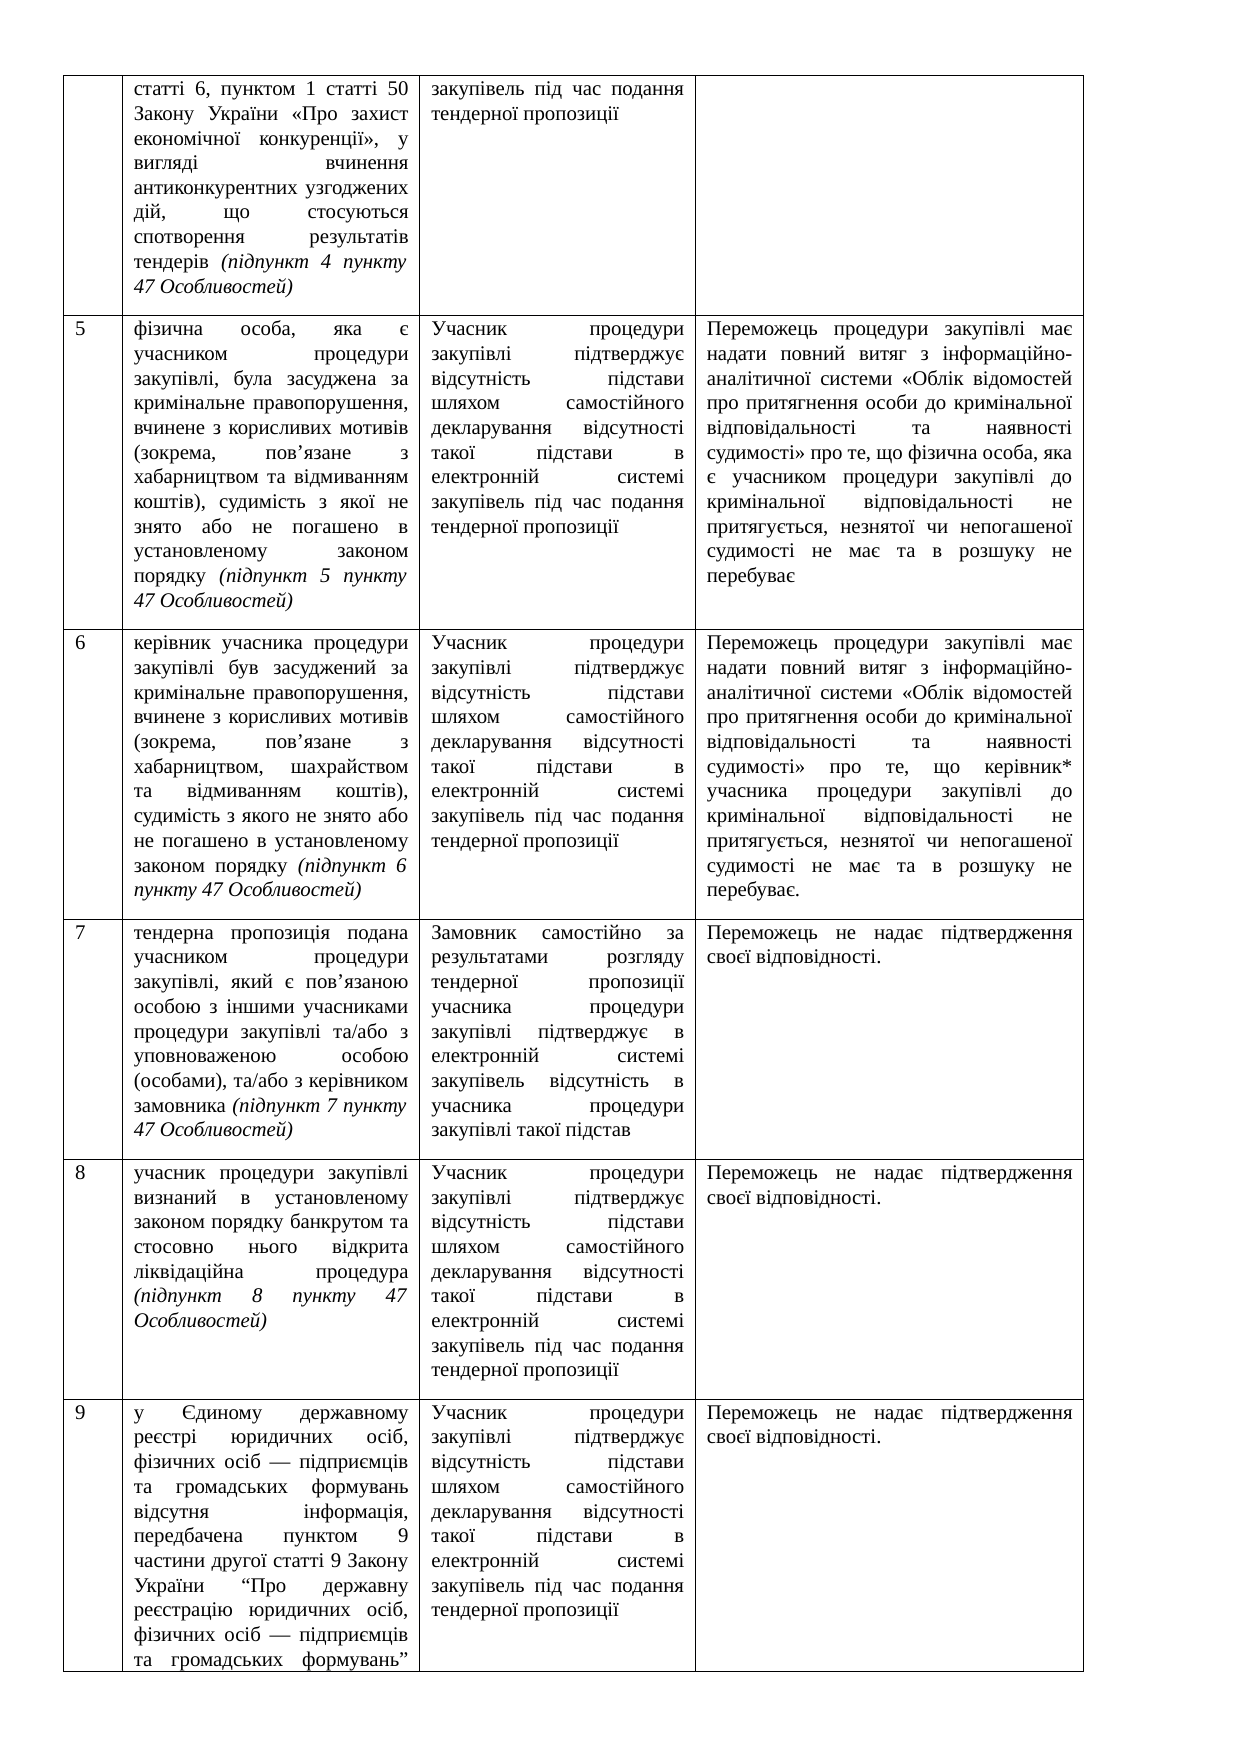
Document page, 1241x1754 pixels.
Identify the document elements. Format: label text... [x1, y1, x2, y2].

table_cell Переможець процедури закупівлі має надати повний витяг з інформаційно-аналітичної системи «Облік відомостей про притягнення особи до кримінальної відповідальності та наявності судимості» про те, що фізична особа, яка є учасником процедури закупівлі до кримінальної відповідальності не притягується, незнятої чи непогашеної судимості не має та в розшуку не перебуває [696, 316, 1083, 629]
table_cell статті 6, пунктом 1 статті 50 Закону України «Про захист економічної конкуренції», у вигляді вчинення антиконкурентних узгоджених дій, що стосуються спотворення результатів тендерів (підпункт 4 пункту 47 Особливостей) [123, 76, 419, 315]
table_cell Учасник процедури закупівлі підтверджує відсутність підстави шляхом самостійного декларування відсутності такої підстави в електронній системі закупівель під час подання тендерної пропозиції [420, 1400, 695, 1671]
table_cell 7 [64, 920, 122, 1159]
table_cell Учасник процедури закупівлі підтверджує відсутність підстави шляхом самостійного декларування відсутності такої підстави в електронній системі закупівель під час подання тендерної пропозиції [420, 630, 695, 919]
table_cell Переможець не надає підтвердження своєї відповідності. [696, 1400, 1083, 1671]
table_cell тендерна пропозиція подана учасником процедури закупівлі, який є пов’язаною особою з іншими учасниками процедури закупівлі та/або з уповноваженою особою (особами), та/або з керівником замовника (підпункт 7 пункту 47 Особливостей) [123, 920, 419, 1159]
table_cell 6 [64, 630, 122, 919]
table_cell [64, 76, 122, 315]
table_cell Учасник процедури закупівлі підтверджує відсутність підстави шляхом самостійного декларування відсутності такої підстави в електронній системі закупівель під час подання тендерної пропозиції [420, 316, 695, 629]
table_cell у Єдиному державному реєстрі юридичних осіб, фізичних осіб — підприємців та громадських формувань відсутня інформація, передбачена пунктом 9 частини другої статті 9 Закону України “Про державну реєстрацію юридичних осіб, фізичних осіб — підприємців та громадських формувань” [123, 1400, 419, 1671]
table_cell учасник процедури закупівлі визнаний в установленому законом порядку банкрутом та стосовно нього відкрита ліквідаційна процедура (підпункт 8 пункту 47 Особливостей) [123, 1160, 419, 1399]
table_cell [696, 76, 1083, 315]
table_cell 8 [64, 1160, 122, 1399]
table_cell Учасник процедури закупівлі підтверджує відсутність підстави шляхом самостійного декларування відсутності такої підстави в електронній системі закупівель під час подання тендерної пропозиції [420, 1160, 695, 1399]
table_cell закупівель під час подання тендерної пропозиції [420, 76, 695, 315]
table_cell 5 [64, 316, 122, 629]
table_cell Переможець процедури закупівлі має надати повний витяг з інформаційно-аналітичної системи «Облік відомостей про притягнення особи до кримінальної відповідальності та наявності судимості» про те, що керівник* учасника процедури закупівлі до кримінальної відповідальності не притягується, незнятої чи непогашеної судимості не має та в розшуку не перебуває. [696, 630, 1083, 919]
table_cell Замовник самостійно за результатами розгляду тендерної пропозиції учасника процедури закупівлі підтверджує в електронній системі закупівель відсутність в учасника процедури закупівлі такої підстав [420, 920, 695, 1159]
table_cell Переможець не надає підтвердження своєї відповідності. [696, 920, 1083, 1159]
table_cell Переможець не надає підтвердження своєї відповідності. [696, 1160, 1083, 1399]
table_cell 9 [64, 1400, 122, 1671]
table_cell фізична особа, яка є учасником процедури закупівлі, була засуджена за кримінальне правопорушення, вчинене з корисливих мотивів (зокрема, пов’язане з хабарництвом та відмиванням коштів), судимість з якої не знято або не погашено в установленому законом порядку (підпункт 5 пункту 47 Особливостей) [123, 316, 419, 629]
table_cell керівник учасника процедури закупівлі був засуджений за кримінальне правопорушення, вчинене з корисливих мотивів (зокрема, пов’язане з хабарництвом, шахрайством та відмиванням коштів), судимість з якого не знято або не погашено в установленому законом порядку (підпункт 6 пункту 47 Особливостей) [123, 630, 419, 919]
